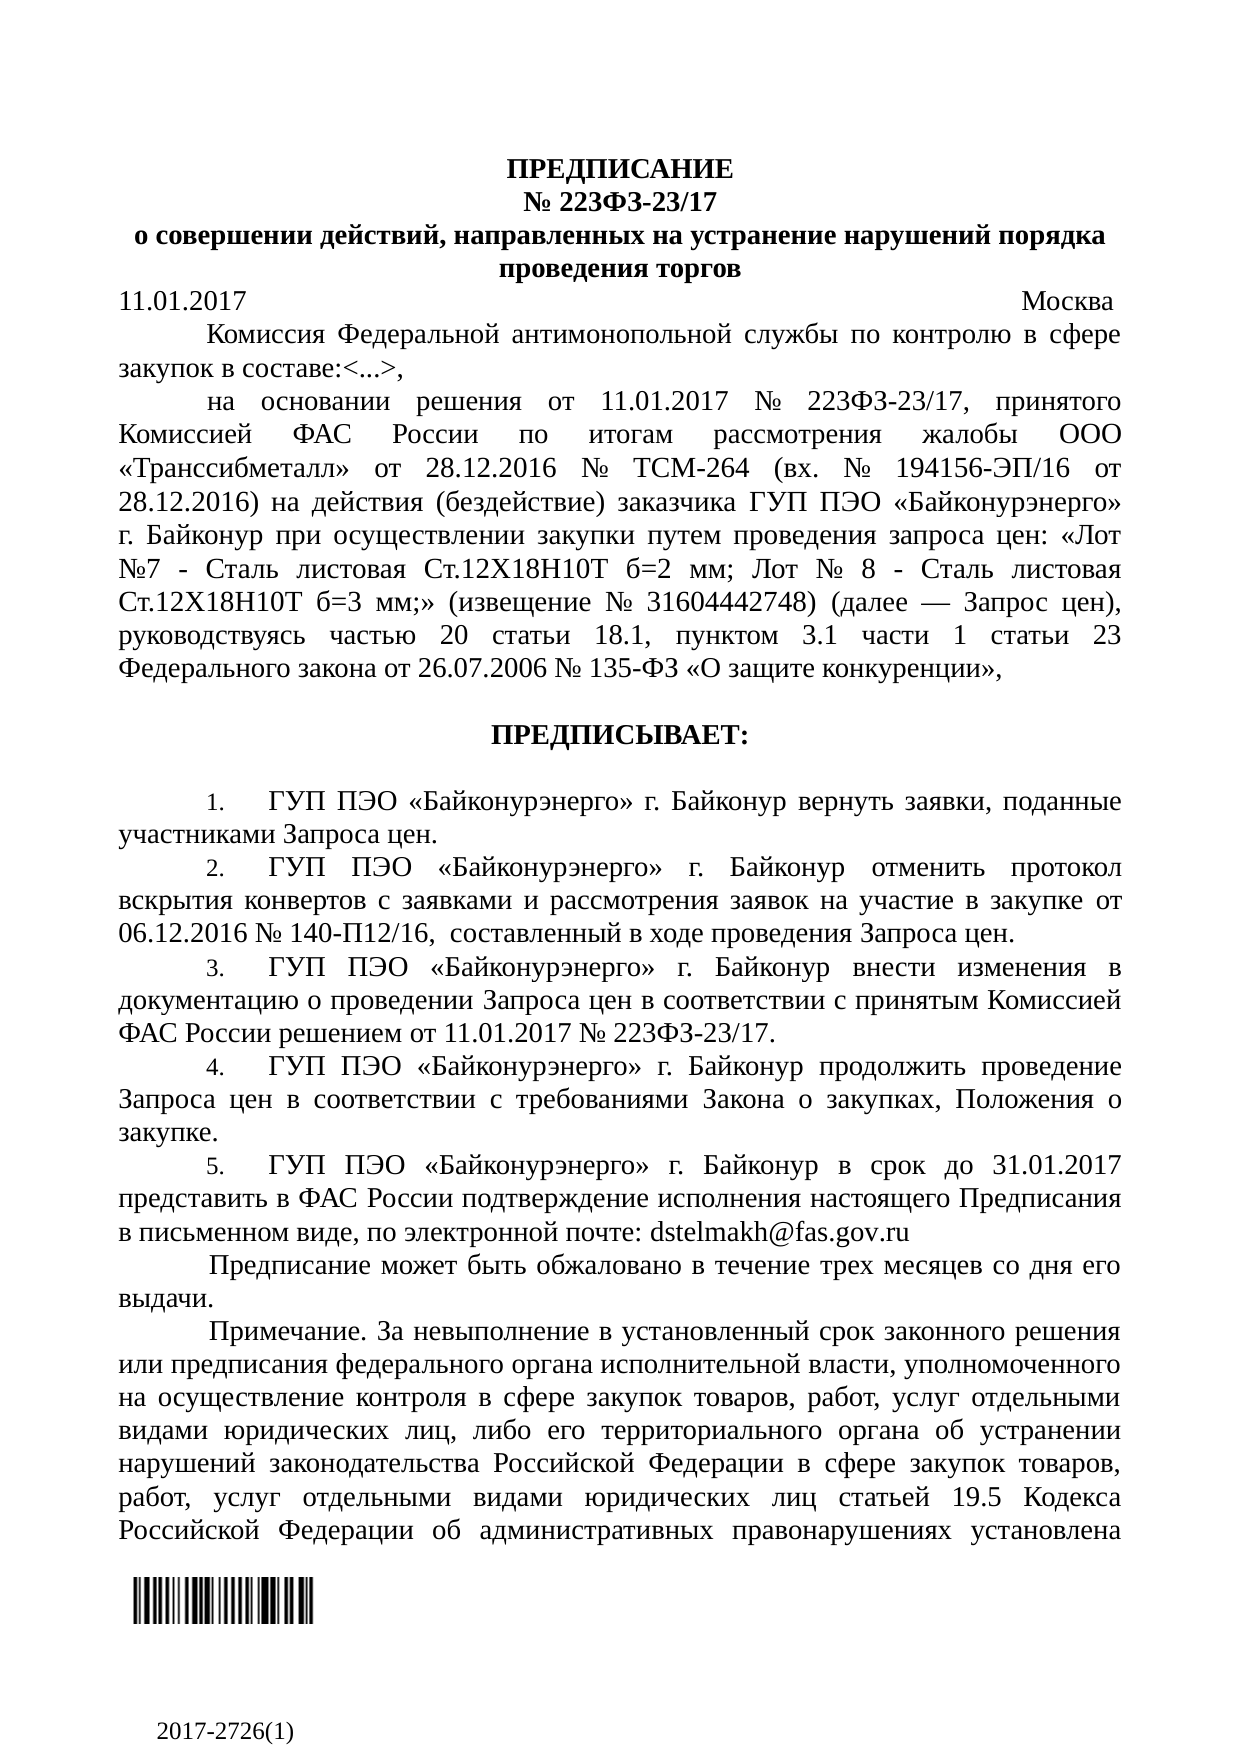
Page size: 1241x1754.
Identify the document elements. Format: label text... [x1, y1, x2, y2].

text ПРЕДПИСАНИЕ [118, 151, 1122, 184]
text № 223ФЗ-23/17 [118, 184, 1122, 217]
list ГУП ПЭО «Байконурэнерго» г. Байконур продолжить проведение Запроса цен в соответствии с требованиями Закона о закупках, Положения о закупке. [118, 1048, 1122, 1148]
text о совершении действий, направленных на устранение нарушений порядка проведения торгов [118, 217, 1122, 284]
list ГУП ПЭО «Байконурэнерго» г. Байконур отменить протокол вскрытия конвертов с заявками и рассмотрения заявок на участие в закупке от 06.12.2016 № 140-П12/16, составленный в ходе проведения Запроса цен. [118, 850, 1122, 949]
text 11.01.2017 Москва [118, 284, 1122, 317]
picture [118, 1577, 331, 1624]
list ГУП ПЭО «Байконурэнерго» г. Байконур вернуть заявки, поданные участниками Запроса цен. [118, 783, 1122, 850]
text Примечание. За невыполнение в установленный срок законного решения или предписания федерального органа исполнительной власти, уполномоченного на осуществление контроля в сфере закупок товаров, работ, услуг отдельными видами юридических лиц, либо его территориального органа об устранении нарушений законодательства Российской Федерации в сфере закупок товаров, работ, услуг отдельными видами юридических лиц статьей 19.5 Кодекса Российской Федерации об административных правонарушениях установлена [118, 1313, 1122, 1545]
list ГУП ПЭО «Байконурэнерго» г. Байконур внести изменения в документацию о проведении Запроса цен в соответствии с принятым Комиссией ФАС России решением от 11.01.2017 № 223ФЗ-23/17. [118, 949, 1122, 1048]
text на основании решения от 11.01.2017 № 223ФЗ-23/17, принятого Комиссией ФАС России по итогам рассмотрения жалобы ООО «Транссибметалл» от 28.12.2016 № ТСМ-264 (вх. № 194156-ЭП/16 от 28.12.2016) на действия (бездействие) заказчика ГУП ПЭО «Байконурэнерго» г. Байконур при осуществлении закупки путем проведения запроса цен: «Лот №7 - Сталь листовая Ст.12Х18Н10Т б=2 мм; Лот № 8 - Сталь листовая Ст.12Х18Н10Т б=3 мм;» (извещение № 31604442748) (далее — Запрос цен), руководствуясь частью 20 статьи 18.1, пунктом 3.1 части 1 статьи 23 Федерального закона от 26.07.2006 № 135-ФЗ «О защите конкуренции», [118, 383, 1122, 684]
text Комиссия Федеральной антимонопольной службы по контролю в сфере закупок в составе:<...>, [118, 317, 1122, 383]
text Предписание может быть обжаловано в течение трех месяцев со дня его выдачи. [118, 1247, 1122, 1313]
text ПРЕДПИСЫВАЕТ: [118, 717, 1122, 750]
list ГУП ПЭО «Байконурэнерго» г. Байконур в срок до 31.01.2017 представить в ФАС России подтверждение исполнения настоящего Предписания в письменном виде, по электронной почте: dstelmakh@fas.gov.ru [118, 1148, 1122, 1247]
